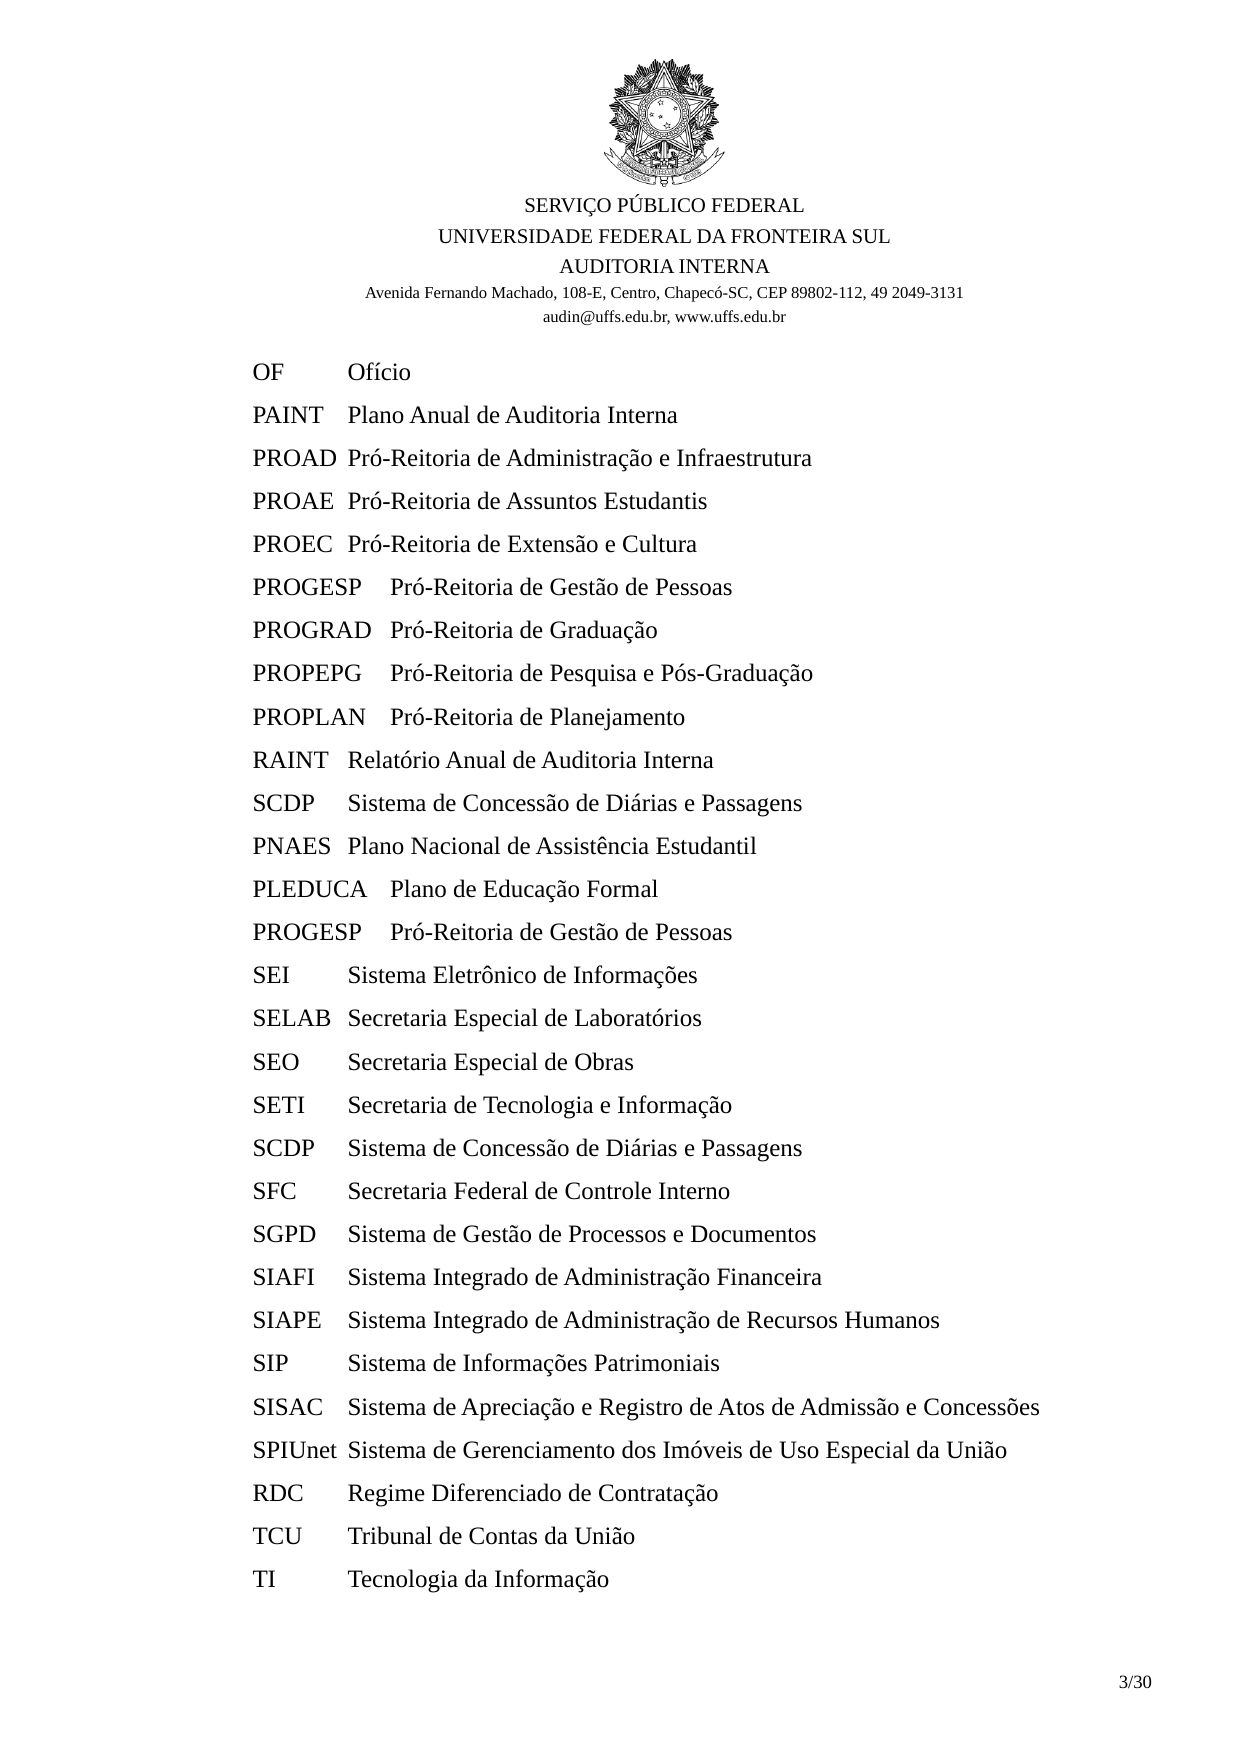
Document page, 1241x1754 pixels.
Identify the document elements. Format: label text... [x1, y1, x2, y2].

text OF Ofício [177, 357, 1152, 385]
text RDC Regime Diferenciado de Contratação [177, 1478, 1152, 1507]
text SGPD Sistema de Gestão de Processos e Documentos [177, 1219, 1152, 1248]
text PROEC Pró-Reitoria de Extensão e Cultura [177, 529, 1152, 558]
text SPIUnet Sistema de Gerenciamento dos Imóveis de Uso Especial da União [177, 1435, 1152, 1463]
text SELAB Secretaria Especial de Laboratórios [177, 1003, 1152, 1032]
text PROGESP Pró-Reitoria de Gestão de Pessoas [177, 572, 1152, 601]
text PROGRAD Pró-Reitoria de Graduação [177, 615, 1152, 644]
text SEI Sistema Eletrônico de Informações [177, 960, 1152, 989]
text SETI Secretaria de Tecnologia e Informação [177, 1090, 1152, 1118]
text SIAPE Sistema Integrado de Administração de Recursos Humanos [177, 1305, 1152, 1334]
text SIP Sistema de Informações Patrimoniais [177, 1348, 1152, 1377]
text PLEDUCA Plano de Educação Formal [177, 874, 1152, 903]
text PROAE Pró-Reitoria de Assuntos Estudantis [177, 486, 1152, 515]
text PROAD Pró-Reitoria de Administração e Infraestrutura [177, 443, 1152, 472]
text PNAES Plano Nacional de Assistência Estudantil [177, 831, 1152, 860]
text TCU Tribunal de Contas da União [177, 1521, 1152, 1550]
text SCDP Sistema de Concessão de Diárias e Passagens [177, 788, 1152, 817]
text PROPEPG Pró-Reitoria de Pesquisa e Pós-Graduação [177, 658, 1152, 687]
text SISAC Sistema de Apreciação e Registro de Atos de Admissão e Concessões [177, 1392, 1152, 1420]
text SEO Secretaria Especial de Obras [177, 1047, 1152, 1075]
text PROGESP Pró-Reitoria de Gestão de Pessoas [177, 917, 1152, 946]
text RAINT Relatório Anual de Auditoria Interna [177, 745, 1152, 773]
text PAINT Plano Anual de Auditoria Interna [177, 400, 1152, 428]
text PROPLAN Pró-Reitoria de Planejamento [177, 702, 1152, 730]
text TI Tecnologia da Informação [177, 1564, 1152, 1593]
text SFC Secretaria Federal de Controle Interno [177, 1176, 1152, 1205]
text SIAFI Sistema Integrado de Administração Financeira [177, 1262, 1152, 1291]
text SCDP Sistema de Concessão de Diárias e Passagens [177, 1133, 1152, 1162]
